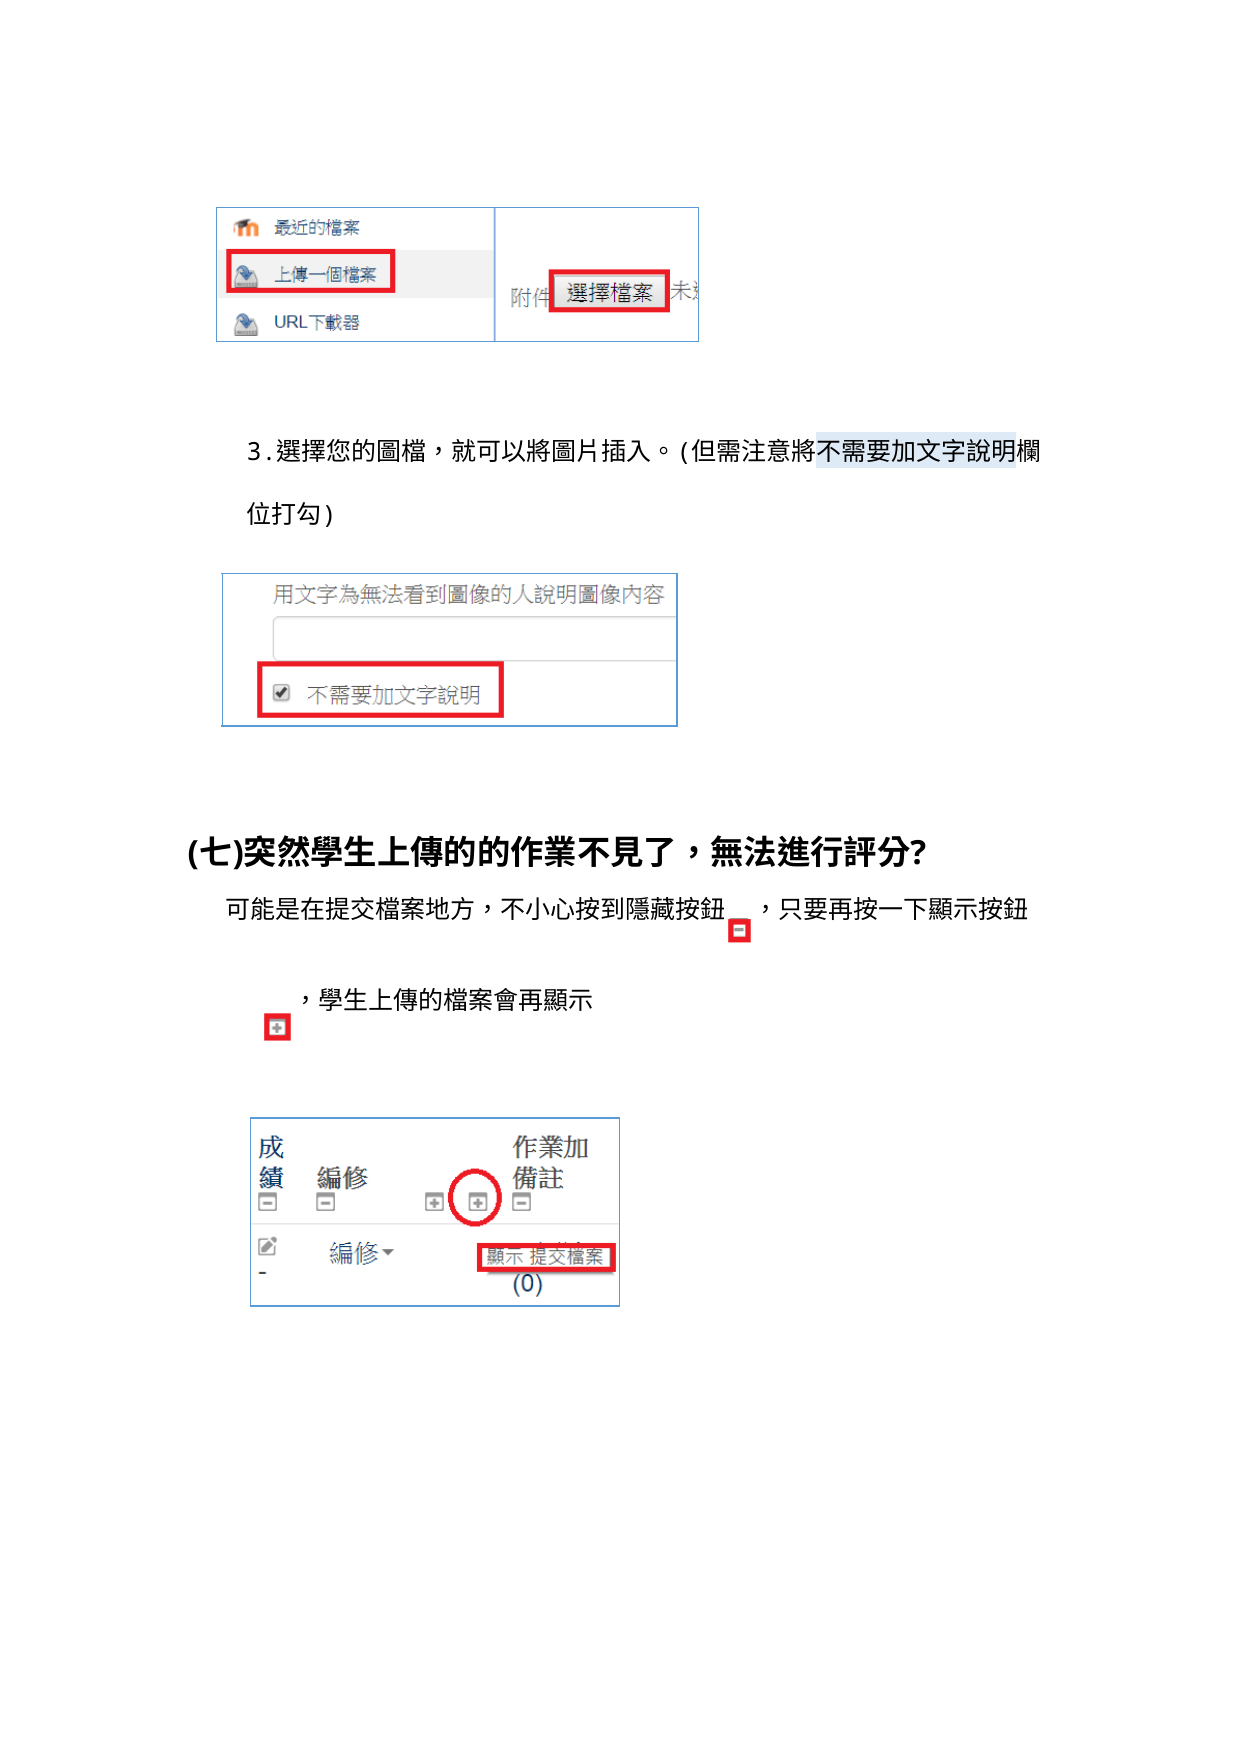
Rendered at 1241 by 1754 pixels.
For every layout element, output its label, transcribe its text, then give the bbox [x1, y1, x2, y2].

text 3.選擇您的圖檔，就可以將圖片插入。(但需注意將不需要加文字說明欄位打勾) [246, 408, 1053, 533]
text (七)突然學生上傳的的作業不見了，無法進行評分? [187, 808, 1053, 871]
text 可能是在提交檔案地方，不小心按到隱藏按鈕，只要再按一下顯示按鈕，學生上傳的檔案會再顯示 [187, 877, 1053, 1064]
